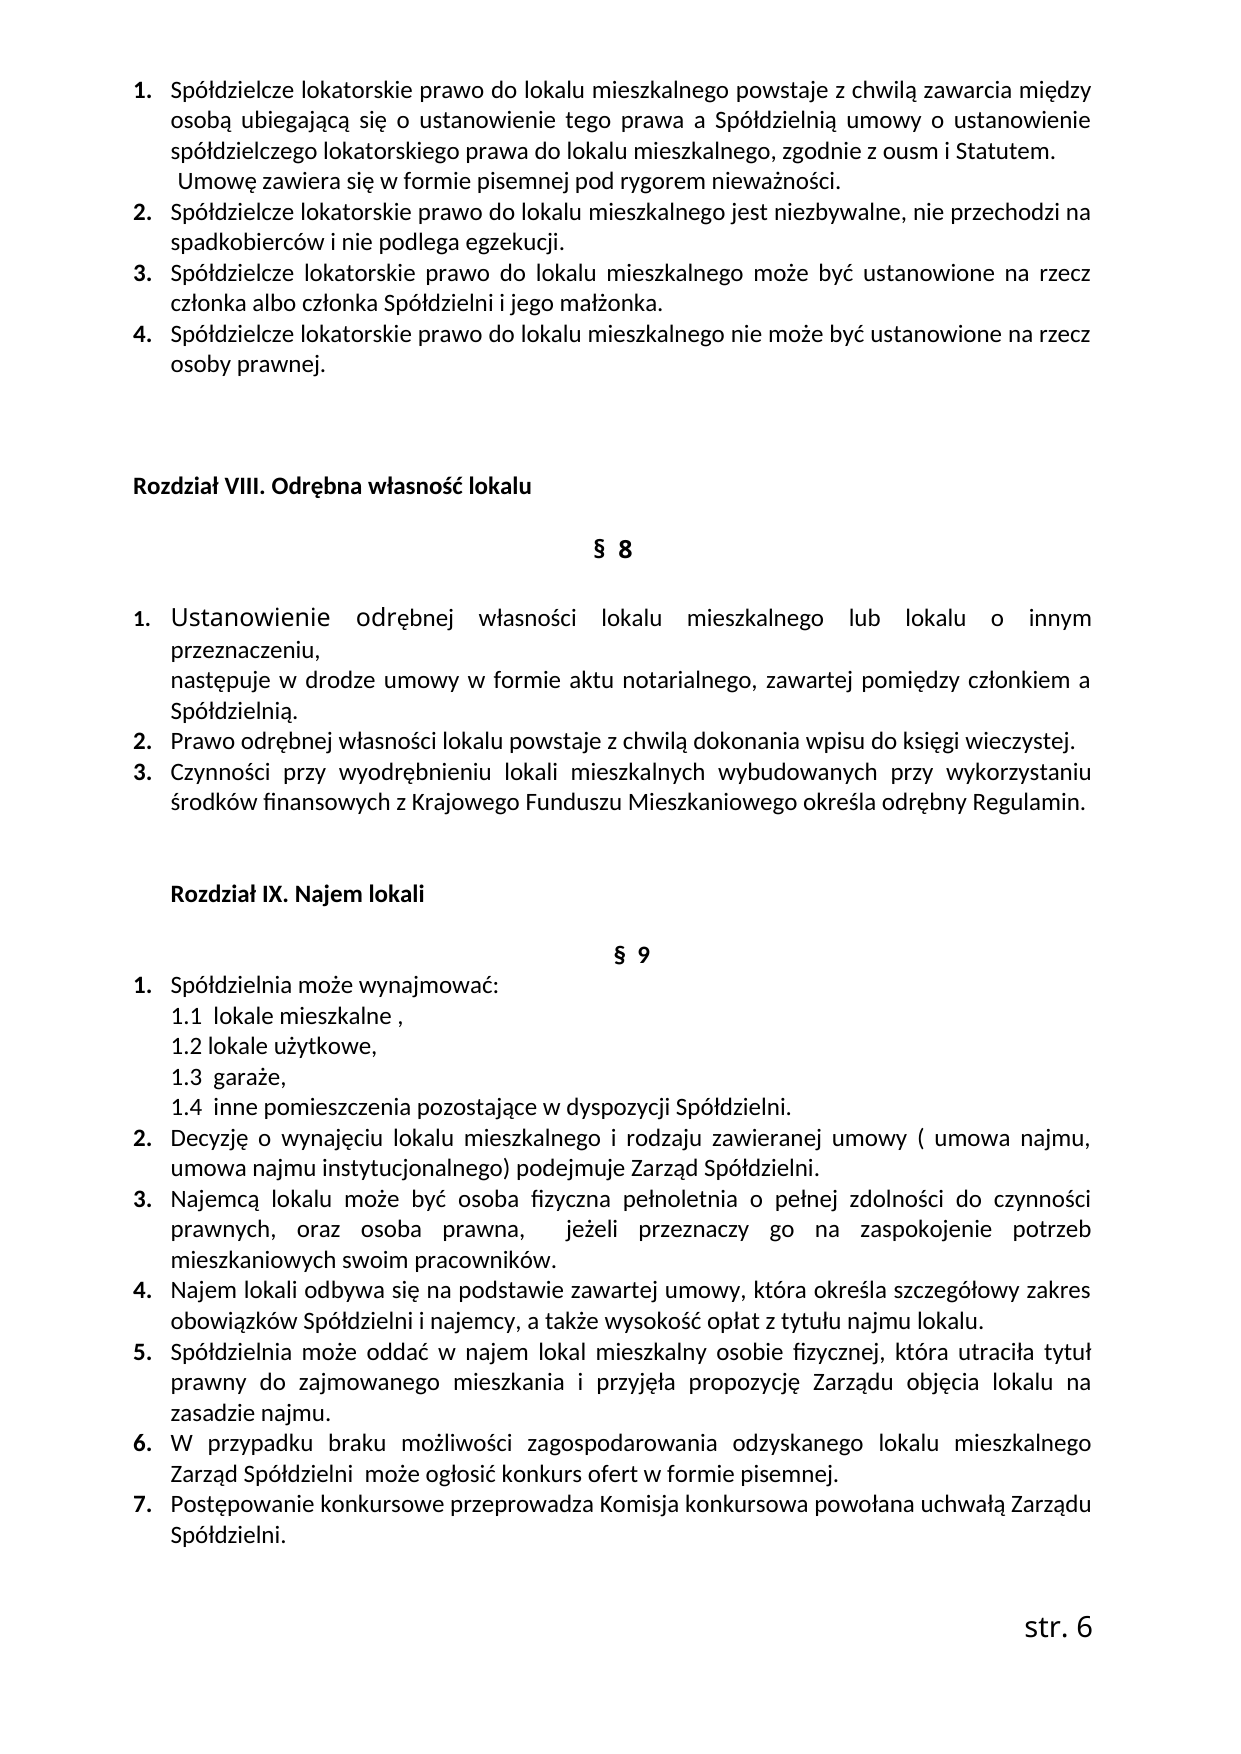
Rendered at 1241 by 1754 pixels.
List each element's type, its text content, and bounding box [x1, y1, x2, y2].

list Ustanowienie odrębnej własności lokalu mieszkalnego lub lokalu o innym przeznaczeniu, [133, 600, 1093, 664]
text Rozdział IX. Najem lokali [170, 878, 1093, 908]
list Spółdzielcze lokatorskie prawo do lokalu mieszkalnego może być ustanowione na rzecz członka albo członka Spółdzielni i jego małżonka. [133, 257, 1093, 318]
text 1.2 lokale użytkowe, [170, 1031, 1093, 1061]
text Rozdział VIII. Odrębna własność lokalu [133, 471, 1093, 501]
list Najem lokali odbywa się na podstawie zawartej umowy, która określa szczegółowy zakres obowiązków Spółdzielni i najemcy, a także wysokość opłat z tytułu najmu lokalu. [133, 1275, 1093, 1336]
list Czynności przy wyodrębnieniu lokali mieszkalnych wybudowanych przy wykorzystaniu środków finansowych z Krajowego Funduszu Mieszkaniowego określa odrębny Regulamin. [133, 756, 1093, 817]
list Spółdzielcze lokatorskie prawo do lokalu mieszkalnego powstaje z chwilą zawarcia między osobą ubiegającą się o ustanowienie tego prawa a Spółdzielnią umowy o ustanowienie spółdzielczego lokatorskiego prawa do lokalu mieszkalnego, zgodnie z ousm i Statutem. [133, 74, 1093, 165]
text Umowę zawiera się w formie pisemnej pod rygorem nieważności. [133, 165, 1093, 196]
list Decyzję o wynajęciu lokalu mieszkalnego i rodzaju zawieranej umowy ( umowa najmu, umowa najmu instytucjonalnego) podejmuje Zarząd Spółdzielni. [133, 1122, 1093, 1183]
list Postępowanie konkursowe przeprowadza Komisja konkursowa powołana uchwałą Zarządu Spółdzielni. [133, 1488, 1093, 1549]
list Spółdzielcze lokatorskie prawo do lokalu mieszkalnego nie może być ustanowione na rzecz osoby prawnej. [133, 318, 1093, 379]
list Spółdzielnia może oddać w najem lokal mieszkalny osobie fizycznej, która utraciła tytuł prawny do zajmowanego mieszkania i przyjęła propozycję Zarządu objęcia lokalu na zasadzie najmu. [133, 1336, 1093, 1427]
list Najemcą lokalu może być osoba fizyczna pełnoletnia o pełnej zdolności do czynności prawnych, oraz osoba prawna, jeżeli przeznaczy go na zaspokojenie potrzeb mieszkaniowych swoim pracowników. [133, 1183, 1093, 1275]
text 1.4 inne pomieszczenia pozostające w dyspozycji Spółdzielni. [170, 1092, 1093, 1122]
text § 8 [133, 532, 1093, 566]
list Prawo odrębnej własności lokalu powstaje z chwilą dokonania wpisu do księgi wieczystej. [133, 725, 1093, 756]
list Spółdzielcze lokatorskie prawo do lokalu mieszkalnego jest niezbywalne, nie przechodzi na spadkobierców i nie podlega egzekucji. [133, 196, 1093, 257]
text następuje w drodze umowy w formie aktu notarialnego, zawartej pomiędzy członkiem a Spółdzielnią. [170, 664, 1093, 725]
text § 9 [170, 939, 1093, 969]
text 1.1 lokale mieszkalne , [170, 1000, 1093, 1031]
list Spółdzielnia może wynajmować: [133, 969, 1093, 1000]
text 1.3 garaże, [170, 1061, 1093, 1092]
list W przypadku braku możliwości zagospodarowania odzyskanego lokalu mieszkalnego Zarząd Spółdzielni może ogłosić konkurs ofert w formie pisemnej. [133, 1427, 1093, 1488]
